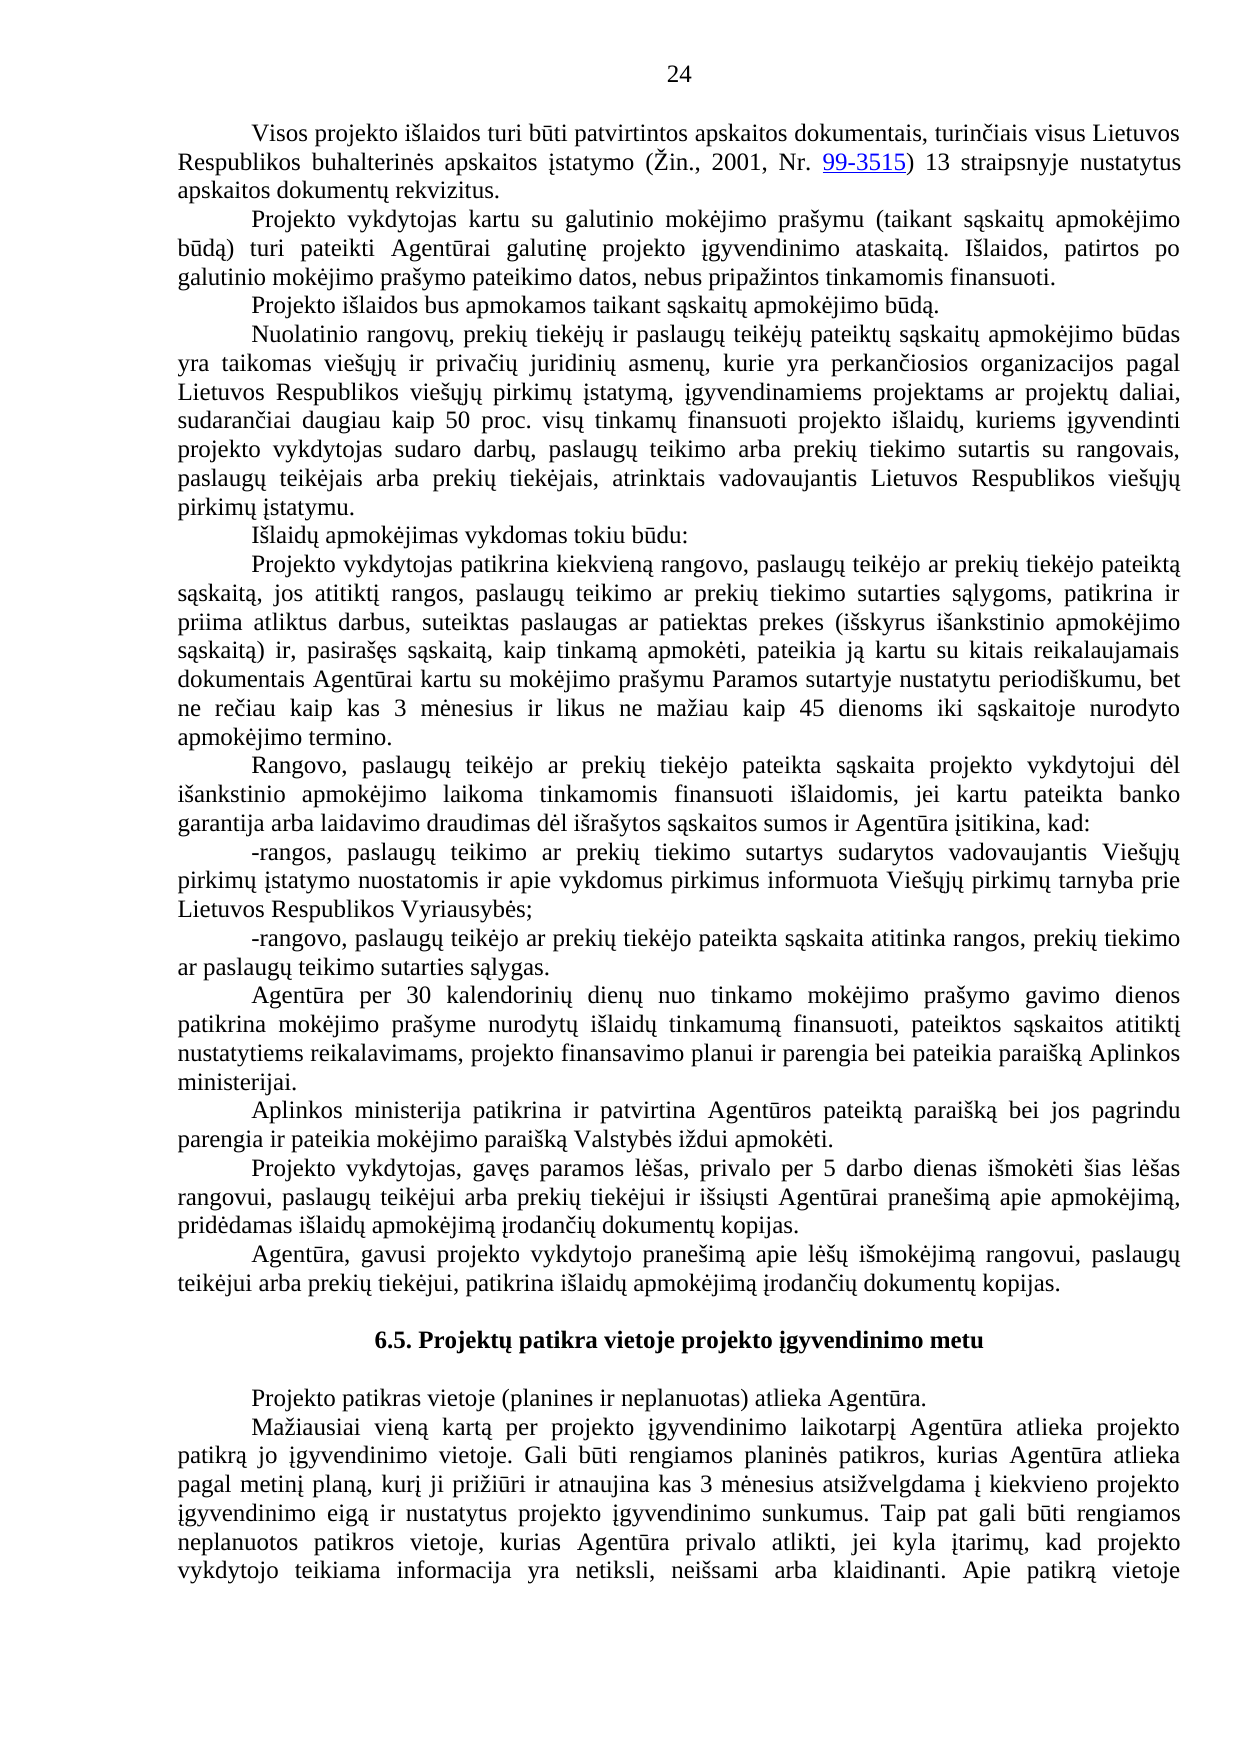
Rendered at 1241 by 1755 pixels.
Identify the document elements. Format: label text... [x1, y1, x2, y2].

text Projekto patikras vietoje (planines ir neplanuotas) atlieka Agentūra. [177, 1383, 1181, 1412]
text Nuolatinio rangovų, prekių tiekėjų ir paslaugų teikėjų pateiktų sąskaitų apmokėjimo būdas yra taikomas viešųjų ir privačių juridinių asmenų, kurie yra perkančiosios organizacijos pagal Lietuvos Respublikos viešųjų pirkimų įstatymą, įgyvendinamiems projektams ar projektų daliai, sudarančiai daugiau kaip 50 proc. visų tinkamų finansuoti projekto išlaidų, kuriems įgyvendinti projekto vykdytojas sudaro darbų, paslaugų teikimo arba prekių tiekimo sutartis su rangovais, paslaugų teikėjais arba prekių tiekėjais, atrinktais vadovaujantis Lietuvos Respublikos viešųjų pirkimų įstatymu. [177, 319, 1181, 521]
text Projekto vykdytojas, gavęs paramos lėšas, privalo per 5 darbo dienas išmokėti šias lėšas rangovui, paslaugų teikėjui arba prekių tiekėjui ir išsiųsti Agentūrai pranešimą apie apmokėjimą, pridėdamas išlaidų apmokėjimą įrodančių dokumentų kopijas. [177, 1153, 1181, 1239]
text Rangovo, paslaugų teikėjo ar prekių tiekėjo pateikta sąskaita projekto vykdytojui dėl išankstinio apmokėjimo laikoma tinkamomis finansuoti išlaidomis, jei kartu pateikta banko garantija arba laidavimo draudimas dėl išrašytos sąskaitos sumos ir Agentūra įsitikina, kad: [177, 751, 1181, 837]
text 6.5. Projektų patikra vietoje projekto įgyvendinimo metu [177, 1326, 1181, 1354]
text Projekto vykdytojas kartu su galutinio mokėjimo prašymu (taikant sąskaitų apmokėjimo būdą) turi pateikti Agentūrai galutinę projekto įgyvendinimo ataskaitą. Išlaidos, patirtos po galutinio mokėjimo prašymo pateikimo datos, nebus pripažintos tinkamomis finansuoti. [177, 204, 1181, 291]
text -rangos, paslaugų teikimo ar prekių tiekimo sutartys sudarytos vadovaujantis Viešųjų pirkimų įstatymo nuostatomis ir apie vykdomus pirkimus informuota Viešųjų pirkimų tarnyba prie Lietuvos Respublikos Vyriausybės; [177, 837, 1181, 923]
text Agentūra per 30 kalendorinių dienų nuo tinkamo mokėjimo prašymo gavimo dienos patikrina mokėjimo prašyme nurodytų išlaidų tinkamumą finansuoti, pateiktos sąskaitos atitiktį nustatytiems reikalavimams, projekto finansavimo planui ir parengia bei pateikia paraišką Aplinkos ministerijai. [177, 981, 1181, 1096]
text Išlaidų apmokėjimas vykdomas tokiu būdu: [177, 521, 1181, 549]
text Aplinkos ministerija patikrina ir patvirtina Agentūros pateiktą paraišką bei jos pagrindu parengia ir pateikia mokėjimo paraišką Valstybės iždui apmokėti. [177, 1096, 1181, 1153]
text Mažiausiai vieną kartą per projekto įgyvendinimo laikotarpį Agentūra atlieka projekto patikrą jo įgyvendinimo vietoje. Gali būti rengiamos planinės patikros, kurias Agentūra atlieka pagal metinį planą, kurį ji prižiūri ir atnaujina kas 3 mėnesius atsižvelgdama į kiekvieno projekto įgyvendinimo eigą ir nustatytus projekto įgyvendinimo sunkumus. Taip pat gali būti rengiamos neplanuotos patikros vietoje, kurias Agentūra privalo atlikti, jei kyla įtarimų, kad projekto vykdytojo teikiama informacija yra netiksli, neišsami arba klaidinanti. Apie patikrą vietoje [177, 1412, 1181, 1584]
text Projekto išlaidos bus apmokamos taikant sąskaitų apmokėjimo būdą. [177, 291, 1181, 319]
text Agentūra, gavusi projekto vykdytojo pranešimą apie lėšų išmokėjimą rangovui, paslaugų teikėjui arba prekių tiekėjui, patikrina išlaidų apmokėjimą įrodančių dokumentų kopijas. [177, 1239, 1181, 1297]
text Visos projekto išlaidos turi būti patvirtintos apskaitos dokumentais, turinčiais visus Lietuvos Respublikos buhalterinės apskaitos įstatymo (Žin., 2001, Nr. 99-3515) 13 straipsnyje nustatytus apskaitos dokumentų rekvizitus. [177, 118, 1181, 204]
text Projekto vykdytojas patikrina kiekvieną rangovo, paslaugų teikėjo ar prekių tiekėjo pateiktą sąskaitą, jos atitiktį rangos, paslaugų teikimo ar prekių tiekimo sutarties sąlygoms, patikrina ir priima atliktus darbus, suteiktas paslaugas ar patiektas prekes (išskyrus išankstinio apmokėjimo sąskaitą) ir, pasirašęs sąskaitą, kaip tinkamą apmokėti, pateikia ją kartu su kitais reikalaujamais dokumentais Agentūrai kartu su mokėjimo prašymu Paramos sutartyje nustatytu periodiškumu, bet ne rečiau kaip kas 3 mėnesius ir likus ne mažiau kaip 45 dienoms iki sąskaitoje nurodyto apmokėjimo termino. [177, 549, 1181, 751]
text -rangovo, paslaugų teikėjo ar prekių tiekėjo pateikta sąskaita atitinka rangos, prekių tiekimo ar paslaugų teikimo sutarties sąlygas. [177, 923, 1181, 981]
